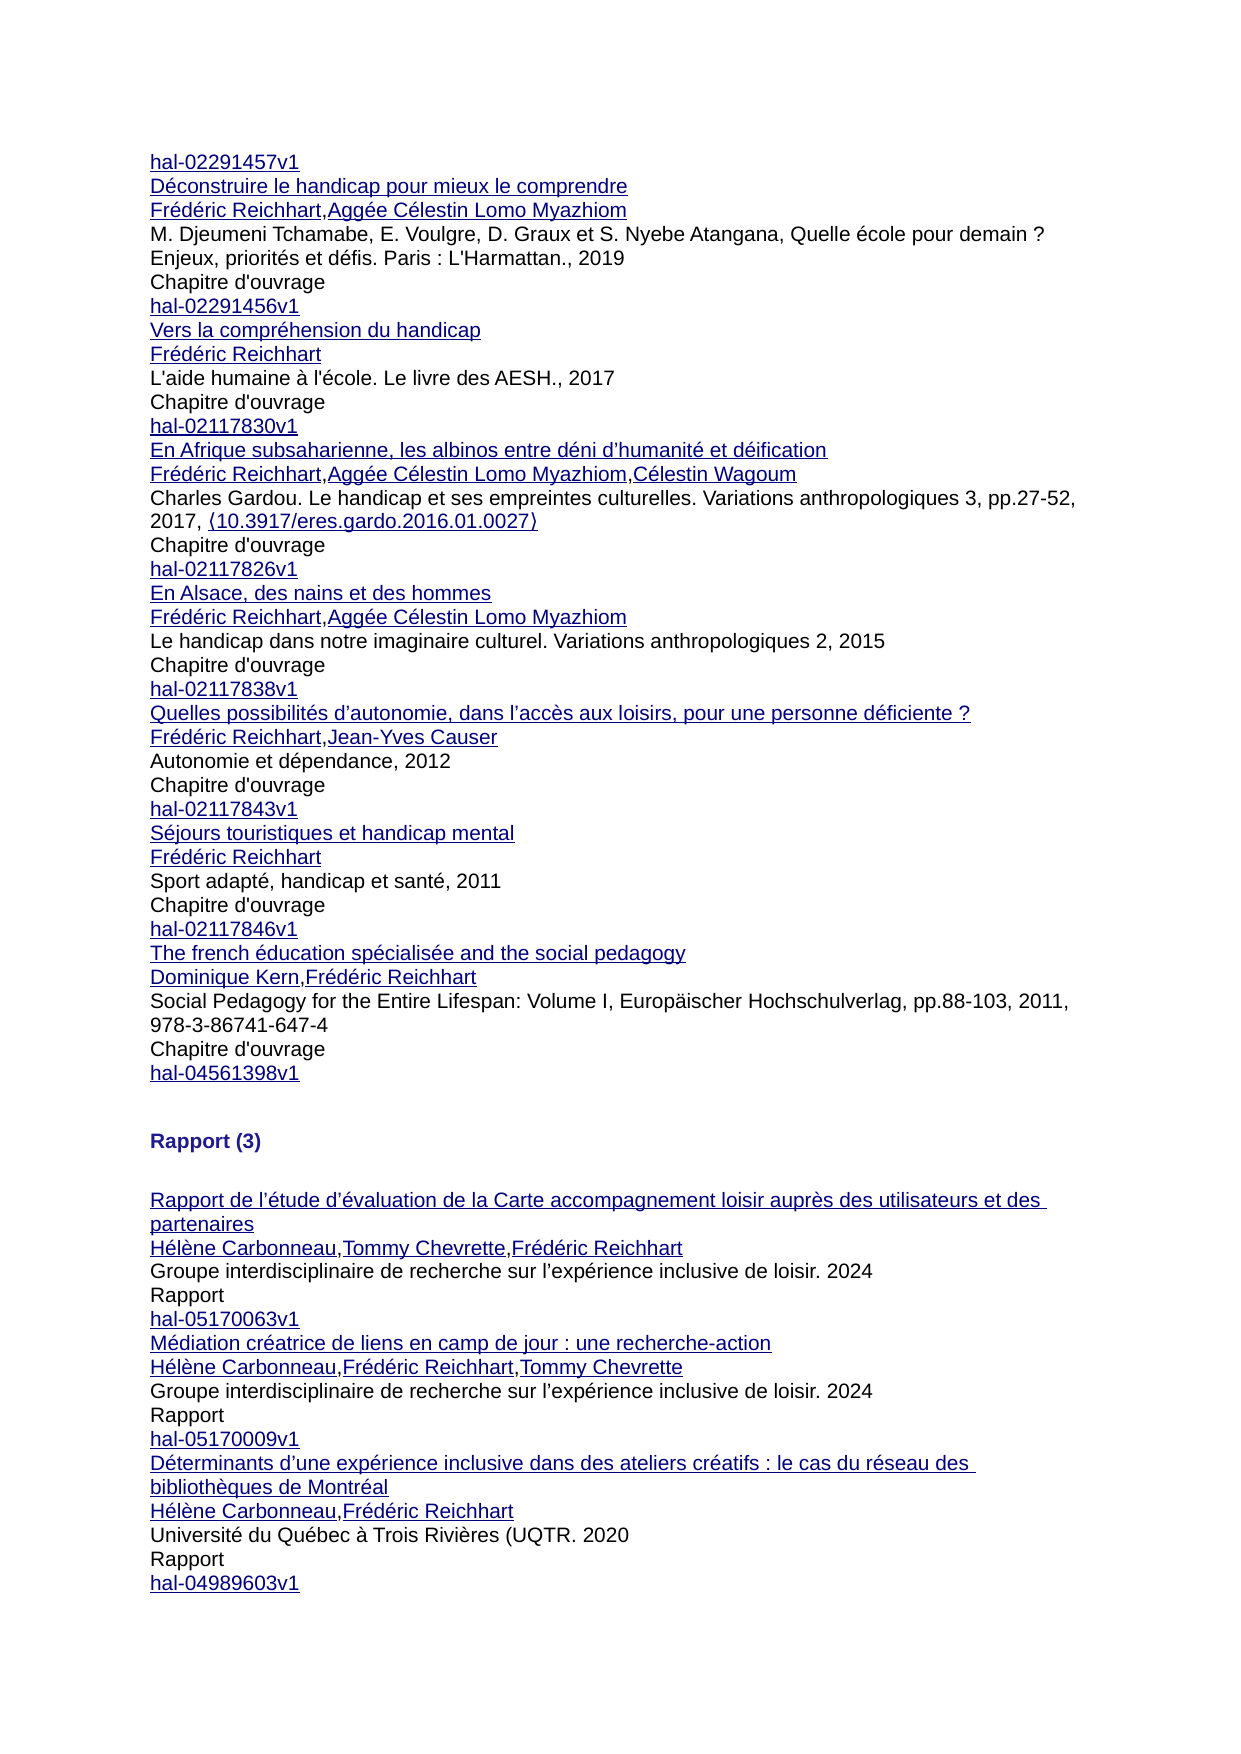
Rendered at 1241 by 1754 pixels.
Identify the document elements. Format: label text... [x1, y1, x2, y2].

table_cell Vers la compréhension du handicap Frédéric Reichhart L'aide humaine à l'école. Le livre des AESH., 2017 Chapitre d'ouvrage hal-02117830v1 [150, 318, 1090, 437]
table_cell Médiation créatrice de liens en camp de jour : une recherche-action Hélène Carbonneau,Frédéric Reichhart,Tommy Chevrette Groupe interdisciplinaire de recherche sur l’expérience inclusive de loisir. 2024 Rapport hal-05170009v1 [150, 1331, 1090, 1451]
table_cell En Alsace, des nains et des hommes Frédéric Reichhart,Aggée Célestin Lomo Myazhiom Le handicap dans notre imaginaire culturel. Variations anthropologiques 2, 2015 Chapitre d'ouvrage hal-02117838v1 [150, 581, 1090, 701]
table_cell hal-02291457v1 [150, 150, 1090, 174]
subtitle Rapport (3) [150, 1129, 1090, 1153]
table_cell Déterminants d’une expérience inclusive dans des ateliers créatifs : le cas du réseau des bibliothèques de Montréal Hélène Carbonneau,Frédéric Reichhart Université du Québec à Trois Rivières (UQTR. 2020 Rapport hal-04989603v1 [150, 1451, 1090, 1595]
table_cell Séjours touristiques et handicap mental Frédéric Reichhart Sport adapté, handicap et santé, 2011 Chapitre d'ouvrage hal-02117846v1 [150, 821, 1090, 941]
table_cell The french éducation spécialisée and the social pedagogy Dominique Kern,Frédéric Reichhart Social Pedagogy for the Entire Lifespan: Volume I, Europäischer Hochschulverlag, pp.88-103, 2011, 978-3-86741-647-4 Chapitre d'ouvrage hal-04561398v1 [150, 941, 1090, 1084]
table_cell Quelles possibilités d’autonomie, dans l’accès aux loisirs, pour une personne déficiente ? Frédéric Reichhart,Jean-Yves Causer Autonomie et dépendance, 2012 Chapitre d'ouvrage hal-02117843v1 [150, 701, 1090, 821]
table_cell En Afrique subsaharienne, les albinos entre déni d’humanité et déification Frédéric Reichhart,Aggée Célestin Lomo Myazhiom,Célestin Wagoum Charles Gardou. Le handicap et ses empreintes culturelles. Variations anthropologiques 3, pp.27-52, 2017, ⟨10.3917/eres.gardo.2016.01.0027⟩ Chapitre d'ouvrage hal-02117826v1 [150, 438, 1090, 581]
table_header Rapport de l’étude d’évaluation de la Carte accompagnement loisir auprès des utilisateurs et des partenaires Hélène Carbonneau,Tommy Chevrette,Frédéric Reichhart Groupe interdisciplinaire de recherche sur l’expérience inclusive de loisir. 2024 Rapport hal-05170063v1 [150, 1188, 1090, 1331]
table_cell Déconstruire le handicap pour mieux le comprendre Frédéric Reichhart,Aggée Célestin Lomo Myazhiom M. Djeumeni Tchamabe, E. Voulgre, D. Graux et S. Nyebe Atangana, Quelle école pour demain ? Enjeux, priorités et défis. Paris : L'Harmattan., 2019 Chapitre d'ouvrage hal-02291456v1 [150, 174, 1090, 318]
